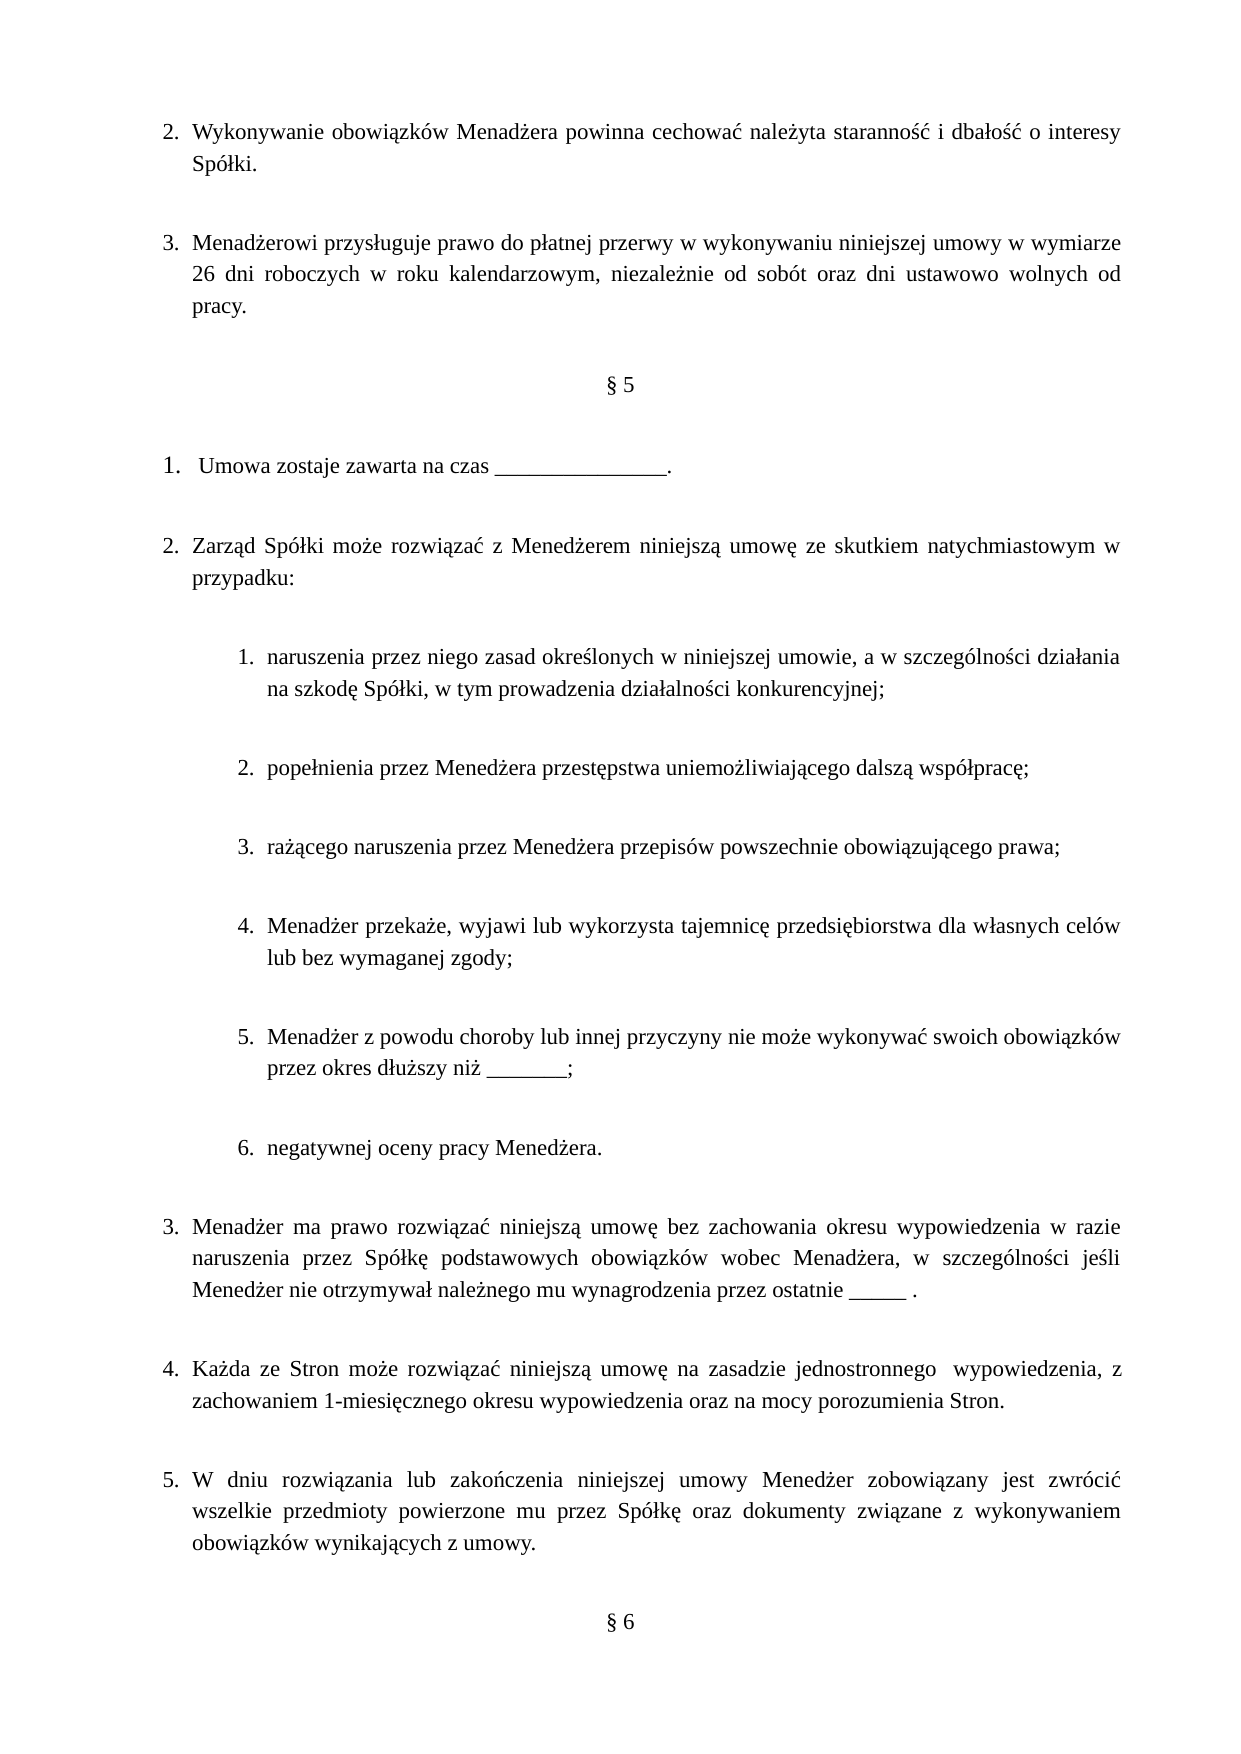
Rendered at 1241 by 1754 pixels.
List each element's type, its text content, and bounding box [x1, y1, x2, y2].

list naruszenia przez niego zasad określonych w niniejszej umowie, a w szczególności działania na szkodę Spółki, w tym prowadzenia działalności konkurencyjnej; [237, 643, 1122, 701]
list Menadżer przekaże, wyjawi lub wykorzysta tajemnicę przedsiębiorstwa dla własnych celów lub bez wymaganej zgody; [237, 912, 1122, 970]
list negatywnej oceny pracy Menedżera. [237, 1134, 1122, 1160]
list Menadżer ma prawo rozwiązać niniejszą umowę bez zachowania okresu wypowiedzenia w razie naruszenia przez Spółkę podstawowych obowiązków wobec Menadżera, w szczególności jeśli Menedżer nie otrzymywał należnego mu wynagrodzenia przez ostatnie _____ . [162, 1213, 1122, 1302]
text § 6 [118, 1608, 1122, 1634]
list Wykonywanie obowiązków Menadżera powinna cechować należyta staranność i dbałość o interesy Spółki. [162, 118, 1122, 176]
list Menadżerowi przysługuje prawo do płatnej przerwy w wykonywaniu niniejszej umowy w wymiarze 26 dni roboczych w roku kalendarzowym, niezależnie od sobót oraz dni ustawowo wolnych od pracy. [162, 229, 1122, 318]
list rażącego naruszenia przez Menedżera przepisów powszechnie obowiązującego prawa; [237, 833, 1122, 859]
list W dniu rozwiązania lub zakończenia niniejszej umowy Menedżer zobowiązany jest zwrócić wszelkie przedmioty powierzone mu przez Spółkę oraz dokumenty związane z wykonywaniem obowiązków wynikających z umowy. [162, 1466, 1122, 1555]
list popełnienia przez Menedżera przestępstwa uniemożliwiającego dalszą współpracę; [237, 754, 1122, 780]
list Każda ze Stron może rozwiązać niniejszą umowę na zasadzie jednostronnego wypowiedzenia, z zachowaniem 1-miesięcznego okresu wypowiedzenia oraz na mocy porozumienia Stron. [162, 1355, 1122, 1413]
text § 5 [118, 371, 1122, 397]
list Zarząd Spółki może rozwiązać z Menedżerem niniejszą umowę ze skutkiem natychmiastowym w przypadku: [162, 532, 1122, 590]
list Menadżer z powodu choroby lub innej przyczyny nie może wykonywać swoich obowiązków przez okres dłuższy niż _______; [237, 1023, 1122, 1081]
list Umowa zostaje zawarta na czas _______________. [162, 450, 1122, 479]
